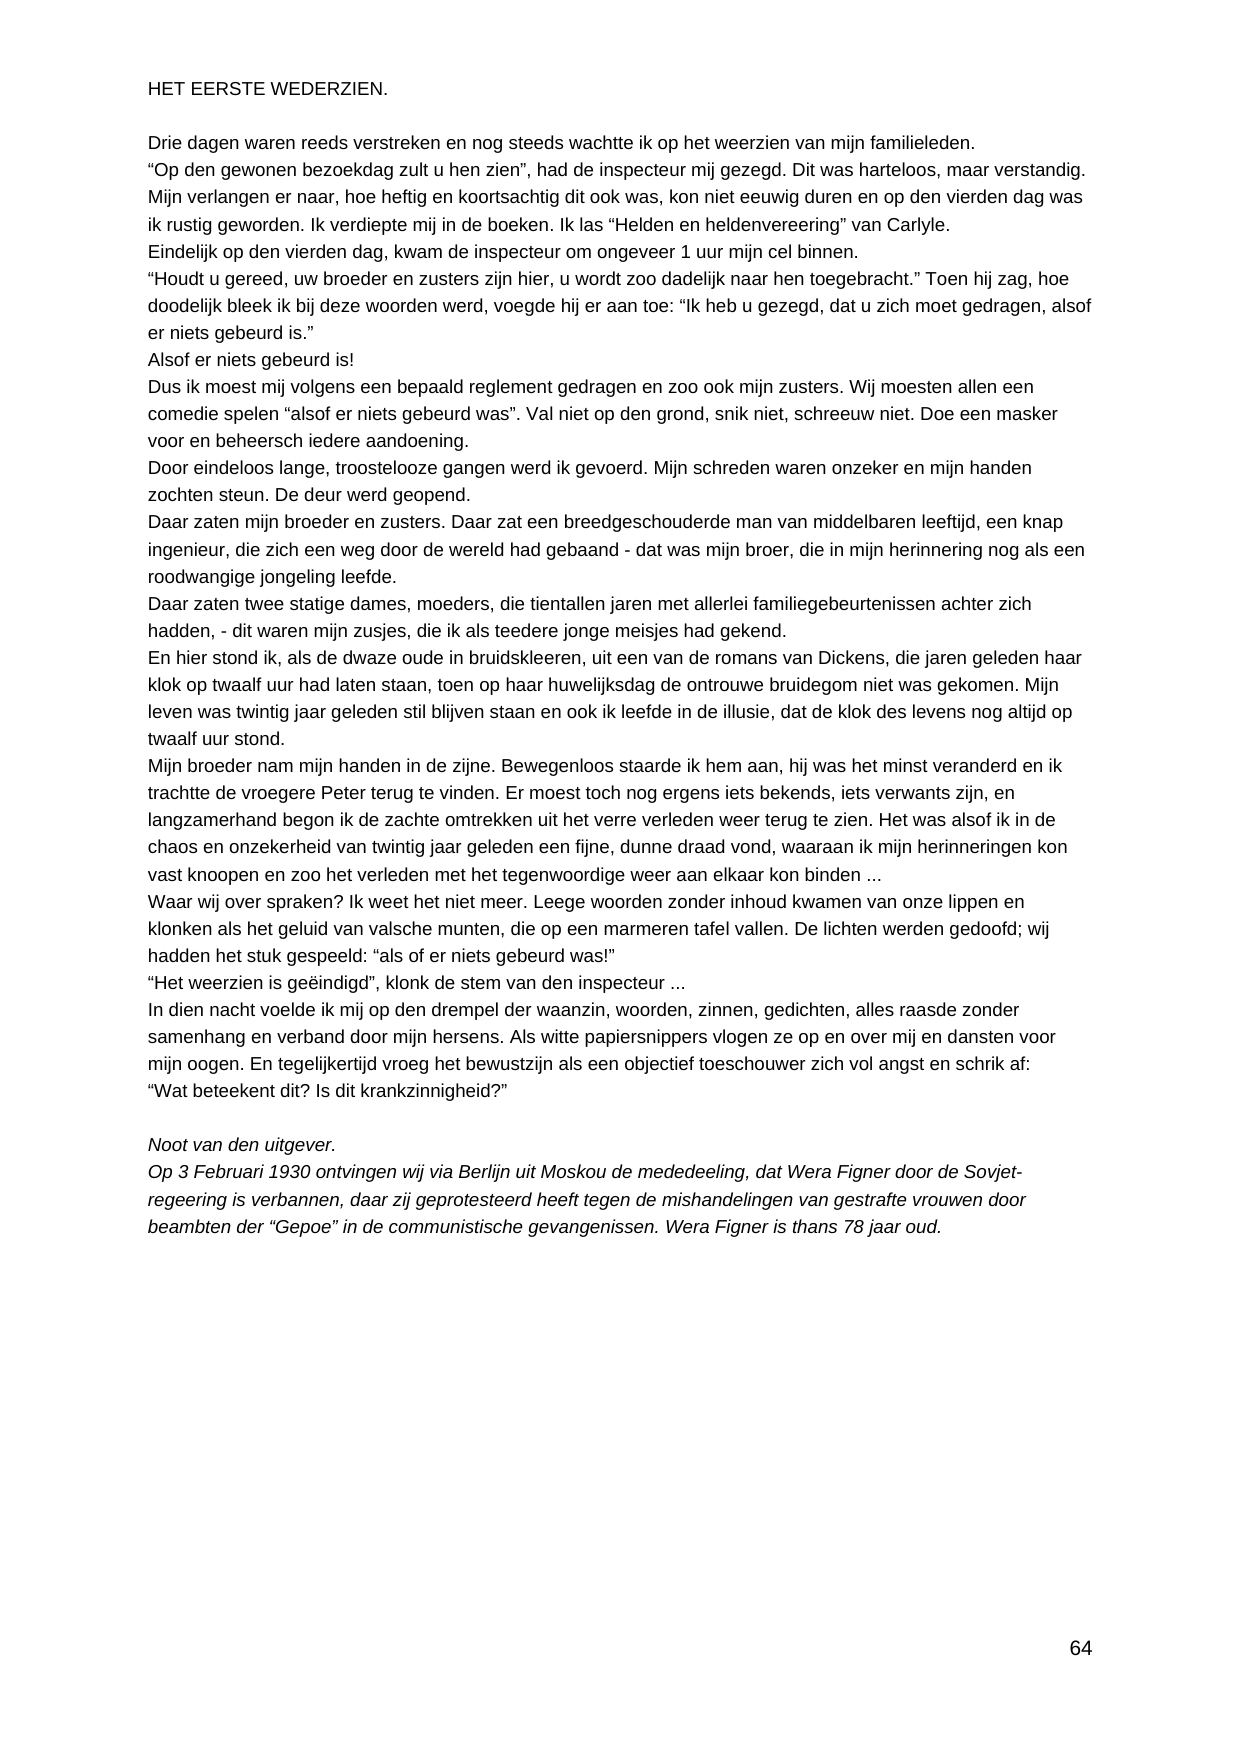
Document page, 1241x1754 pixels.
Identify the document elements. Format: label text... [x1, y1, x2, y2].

text Door eindeloos lange, troostelooze gangen werd ik gevoerd. Mijn schreden waren onzeker en mijn handen zochten steun. De deur werd geopend. [148, 453, 1093, 507]
text Mijn verlangen er naar, hoe heftig en koortsachtig dit ook was, kon niet eeuwig duren en op den vierden dag was ik rustig geworden. Ik verdiepte mij in de boeken. Ik las “Helden en heldenvereering” van Carlyle. [148, 182, 1093, 236]
text “Wat beteekent dit? Is dit krankzinnigheid?” [148, 1076, 1093, 1103]
text Alsof er niets gebeurd is! [148, 345, 1093, 372]
text “Op den gewonen bezoekdag zult u hen zien”, had de inspecteur mij gezegd. Dit was harteloos, maar verstandig. [148, 155, 1093, 182]
text Drie dagen waren reeds verstreken en nog steeds wachtte ik op het weerzien van mijn familieleden. [148, 128, 1093, 155]
text HET EERSTE WEDERZIEN. [148, 74, 1093, 101]
text Noot van den uitgever. [148, 1130, 1093, 1157]
text Waar wij over spraken? Ik weet het niet meer. Leege woorden zonder inhoud kwamen van onze lippen en klonken als het geluid van valsche munten, die op een marmeren tafel vallen. De lichten werden gedoofd; wij hadden het stuk gespeeld: “als of er niets gebeurd was!” [148, 886, 1093, 968]
text Mijn broeder nam mijn handen in de zijne. Bewegenloos staarde ik hem aan, hij was het minst veranderd en ik trachtte de vroegere Peter terug te vinden. Er moest toch nog ergens iets bekends, iets verwants zijn, en langzamerhand begon ik de zachte omtrekken uit het verre verleden weer terug te zien. Het was alsof ik in de chaos en onzekerheid van twintig jaar geleden een fijne, dunne draad vond, waaraan ik mijn herinneringen kon vast knoopen en zoo het verleden met het tegenwoordige weer aan elkaar kon binden ... [148, 751, 1093, 886]
text Op 3 Februari 1930 ontvingen wij via Berlijn uit Moskou de mededeeling, dat Wera Figner door de Sovjet-regeering is verbannen, daar zij geprotesteerd heeft tegen de mishandelingen van gestrafte vrouwen door beambten der “Gepoe” in de communistische gevangenissen. Wera Figner is thans 78 jaar oud. [148, 1157, 1093, 1238]
text Daar zaten twee statige dames, moeders, die tientallen jaren met allerlei familiegebeurtenissen achter zich hadden, - dit waren mijn zusjes, die ik als teedere jonge meisjes had gekend. [148, 588, 1093, 643]
text Eindelijk op den vierden dag, kwam de inspecteur om ongeveer 1 uur mijn cel binnen. [148, 236, 1093, 263]
text Daar zaten mijn broeder en zusters. Daar zat een breedgeschouderde man van middelbaren leeftijd, een knap ingenieur, die zich een weg door de wereld had gebaand - dat was mijn broer, die in mijn herinnering nog als een roodwangige jongeling leefde. [148, 507, 1093, 588]
text “Houdt u gereed, uw broeder en zusters zijn hier, u wordt zoo dadelijk naar hen toegebracht.” Toen hij zag, hoe doodelijk bleek ik bij deze woorden werd, voegde hij er aan toe: “Ik heb u gezegd, dat u zich moet gedragen, alsof er niets gebeurd is.” [148, 263, 1093, 345]
text In dien nacht voelde ik mij op den drempel der waanzin, woorden, zinnen, gedichten, alles raasde zonder samenhang en verband door mijn hersens. Als witte papiersnippers vlogen ze op en over mij en dansten voor mijn oogen. En tegelijkertijd vroeg het bewustzijn als een objectief toeschouwer zich vol angst en schrik af: [148, 995, 1093, 1076]
text “Het weerzien is geëindigd”, klonk de stem van den inspecteur ... [148, 968, 1093, 995]
text En hier stond ik, als de dwaze oude in bruidskleeren, uit een van de romans van Dickens, die jaren geleden haar klok op twaalf uur had laten staan, toen op haar huwelijksdag de ontrouwe bruidegom niet was gekomen. Mijn leven was twintig jaar geleden stil blijven staan en ook ik leefde in de illusie, dat de klok des levens nog altijd op twaalf uur stond. [148, 643, 1093, 751]
text Dus ik moest mij volgens een bepaald reglement gedragen en zoo ook mijn zusters. Wij moesten allen een comedie spelen “alsof er niets gebeurd was”. Val niet op den grond, snik niet, schreeuw niet. Doe een masker voor en beheersch iedere aandoening. [148, 372, 1093, 453]
